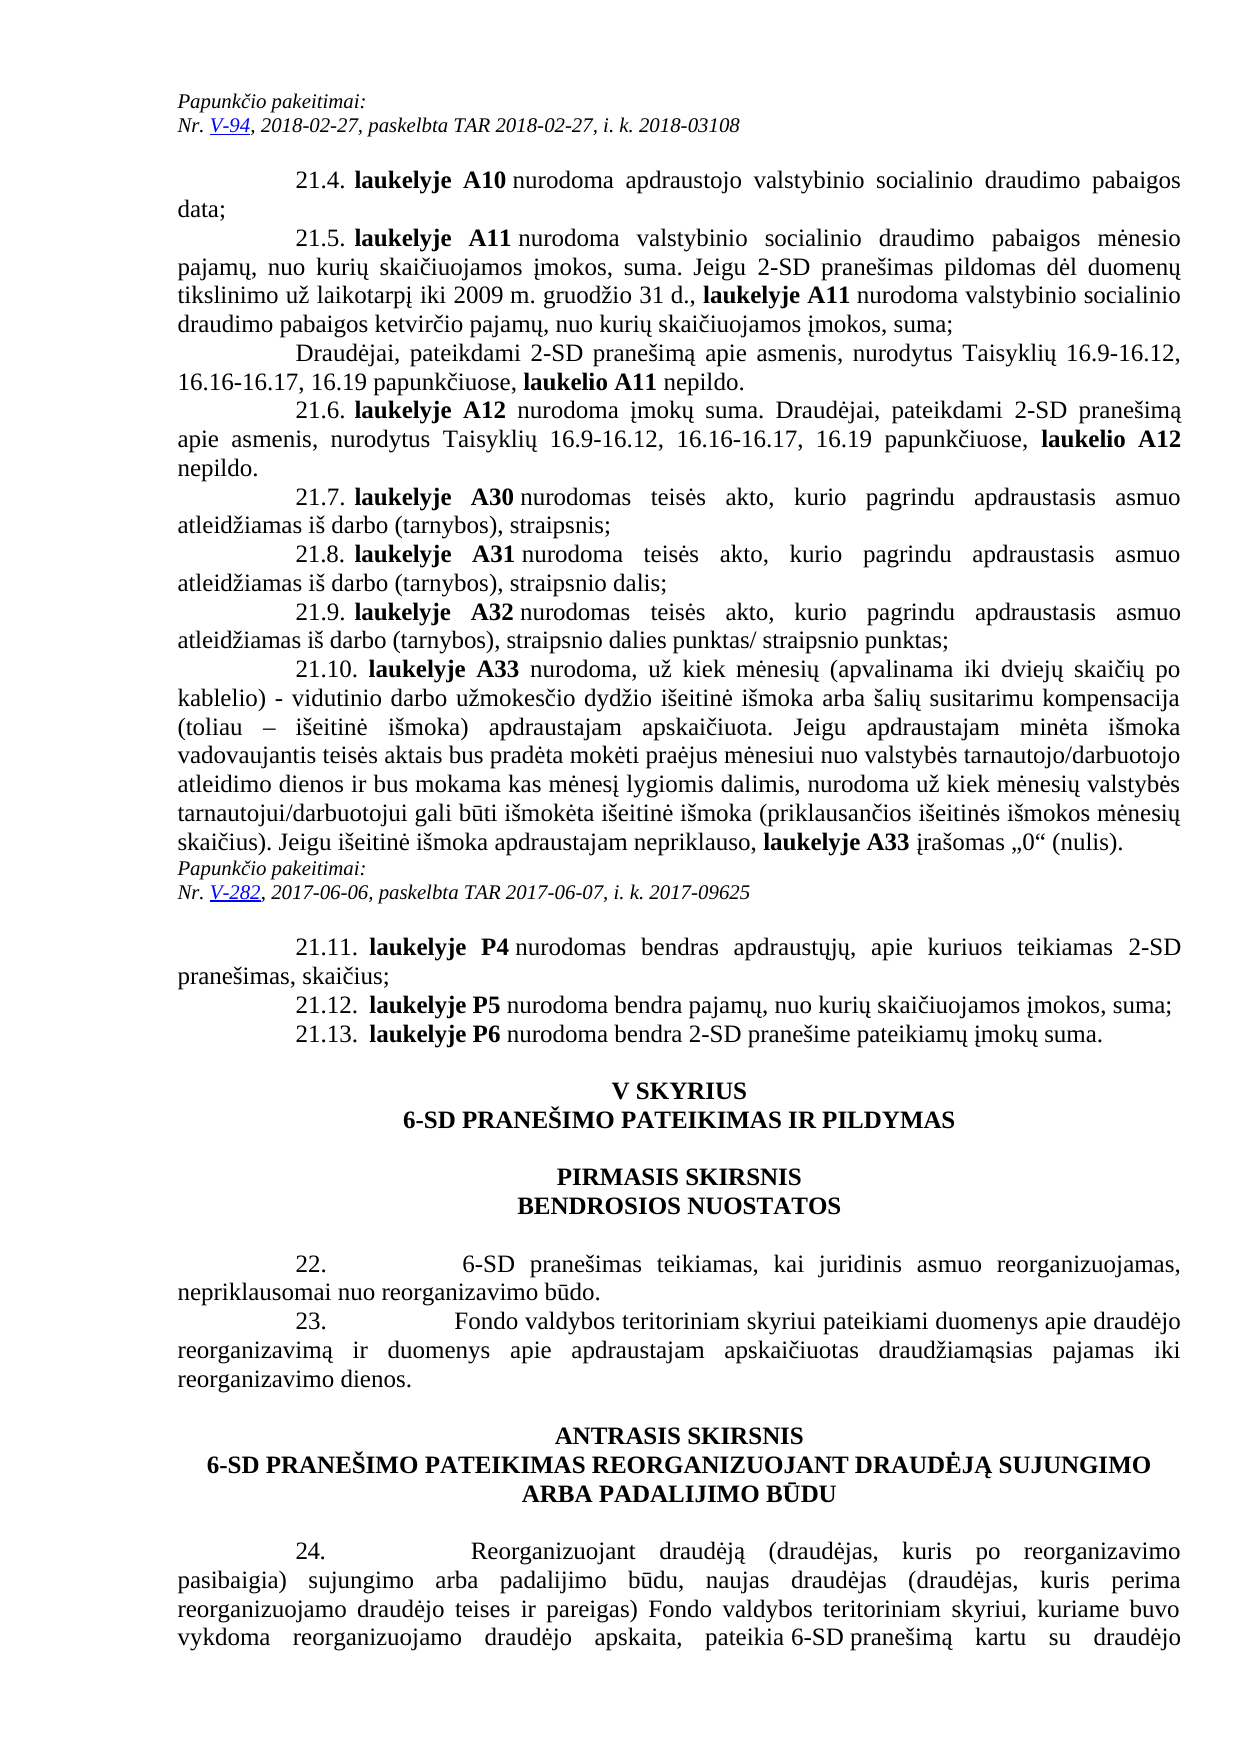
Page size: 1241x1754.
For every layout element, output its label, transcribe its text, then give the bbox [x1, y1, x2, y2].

text Nr. V-282, 2017-06-06, paskelbta TAR 2017-06-07, i. k. 2017-09625 [177, 879, 1181, 904]
text Nr. V-94, 2018-02-27, paskelbta TAR 2018-02-27, i. k. 2018-03108 [177, 113, 1181, 137]
text Papunkčio pakeitimai: [177, 89, 1181, 113]
text 6-SD PRANEŠIMO PATEIKIMAS IR PILDYMAS [177, 1105, 1181, 1134]
text ANTRASIS SKIRSNIS [177, 1421, 1181, 1450]
text 21.12. laukelyje P5 nurodoma bendra pajamų, nuo kurių skaičiuojamos įmokos, suma; [177, 990, 1181, 1019]
text 21.4. laukelyje A10 nurodoma apdraustojo valstybinio socialinio draudimo pabaigos data; [177, 166, 1181, 223]
text v SKYRIUS [177, 1076, 1181, 1105]
text 23. Fondo valdybos teritoriniam skyriui pateikiami duomenys apie draudėjo reorganizavimą ir duomenys apie apdraustajam apskaičiuotas draudžiamąsias pajamas iki reorganizavimo dienos. [177, 1306, 1181, 1392]
text 21.5. laukelyje A11 nurodoma valstybinio socialinio draudimo pabaigos mėnesio pajamų, nuo kurių skaičiuojamos įmokos, suma. Jeigu 2-SD pranešimas pildomas dėl duomenų tikslinimo už laikotarpį iki 2009 m. gruodžio 31 d., laukelyje A11 nurodoma valstybinio socialinio draudimo pabaigos ketvirčio pajamų, nuo kurių skaičiuojamos įmokos, suma; [177, 223, 1181, 338]
text 21.8. laukelyje A31 nurodoma teisės akto, kurio pagrindu apdraustasis asmuo atleidžiamas iš darbo (tarnybos), straipsnio dalis; [177, 539, 1181, 597]
text 24. Reorganizuojant draudėją (draudėjas, kuris po reorganizavimo pasibaigia) sujungimo arba padalijimo būdu, naujas draudėjas (draudėjas, kuris perima reorganizuojamo draudėjo teises ir pareigas) Fondo valdybos teritoriniam skyriui, kuriame buvo vykdoma reorganizuojamo draudėjo apskaita, pateikia 6-SD pranešimą kartu su draudėjo [177, 1536, 1181, 1651]
text 21.13. laukelyje P6 nurodoma bendra 2-SD pranešime pateikiamų įmokų suma. [177, 1019, 1181, 1047]
text 21.10. laukelyje A33 nurodoma, už kiek mėnesių (apvalinama iki dviejų skaičių po kablelio) - vidutinio darbo užmokesčio dydžio išeitinė išmoka arba šalių susitarimu kompensacija (toliau – išeitinė išmoka) apdraustajam apskaičiuota. Jeigu apdraustajam minėta išmoka vadovaujantis teisės aktais bus pradėta mokėti praėjus mėnesiui nuo valstybės tarnautojo/darbuotojo atleidimo dienos ir bus mokama kas mėnesį lygiomis dalimis, nurodoma už kiek mėnesių valstybės tarnautojui/darbuotojui gali būti išmokėta išeitinė išmoka (priklausančios išeitinės išmokos mėnesių skaičius). Jeigu išeitinė išmoka apdraustajam nepriklauso, laukelyje A33 įrašomas „0“ (nulis). [177, 654, 1181, 856]
text PIRMASIS SKIRSNIS [177, 1162, 1181, 1191]
text 22. 6-SD pranešimas teikiamas, kai juridinis asmuo reorganizuojamas, nepriklausomai nuo reorganizavimo būdo. [177, 1249, 1181, 1306]
text 6-SD PRANEŠIMO PATEIKIMAS REORGANIZUOJANT DRAUDĖJĄ SUJUNGIMO ARBA PADALIJIMO BŪDU [177, 1450, 1181, 1507]
text Papunkčio pakeitimai: [177, 856, 1181, 879]
text 21.7. laukelyje A30 nurodomas teisės akto, kurio pagrindu apdraustasis asmuo atleidžiamas iš darbo (tarnybos), straipsnis; [177, 482, 1181, 539]
text 21.9. laukelyje A32 nurodomas teisės akto, kurio pagrindu apdraustasis asmuo atleidžiamas iš darbo (tarnybos), straipsnio dalies punktas/ straipsnio punktas; [177, 597, 1181, 654]
text 21.6. laukelyje A12 nurodoma įmokų suma. Draudėjai, pateikdami 2-SD pranešimą apie asmenis, nurodytus Taisyklių 16.9-16.12, 16.16-16.17, 16.19 papunkčiuose, laukelio A12 nepildo. [177, 396, 1181, 482]
text Draudėjai, pateikdami 2-SD pranešimą apie asmenis, nurodytus Taisyklių 16.9-16.12, 16.16-16.17, 16.19 papunkčiuose, laukelio A11 nepildo. [177, 338, 1181, 396]
text BENDROSIOS NUOSTATOS [177, 1191, 1181, 1220]
text 21.11. laukelyje P4 nurodomas bendras apdraustųjų, apie kuriuos teikiamas 2-SD pranešimas, skaičius; [177, 932, 1181, 990]
